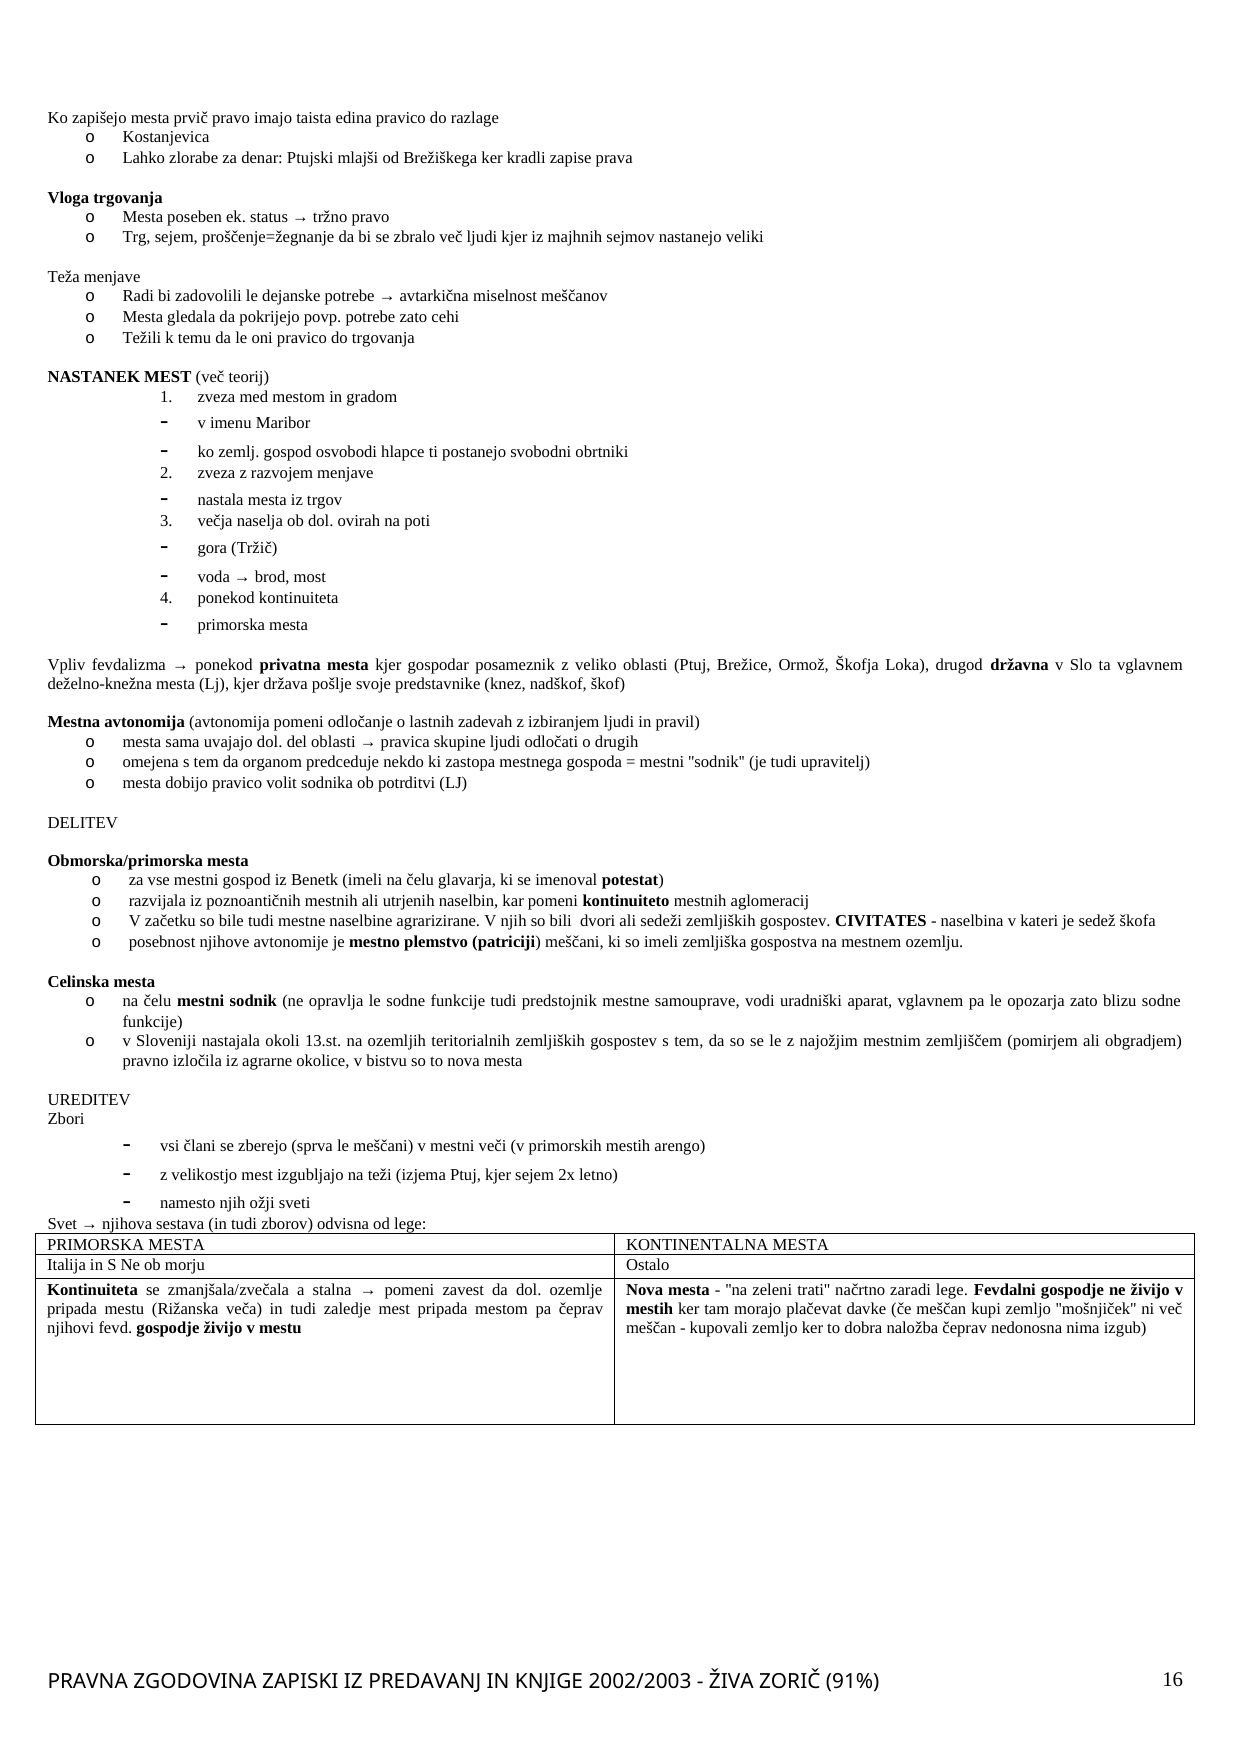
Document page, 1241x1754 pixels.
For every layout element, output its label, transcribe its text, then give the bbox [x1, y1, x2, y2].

list Trg, sejem, proščenje=žegnanje da bi se zbralo več ljudi kjer iz majhnih sejmov nastanejo veliki [85, 227, 1183, 248]
list večja naselja ob dol. ovirah na poti [160, 511, 1183, 530]
list Mesta gledala da pokrijejo povp. potrebe zato cehi [85, 307, 1183, 327]
text Ko zapišejo mesta prvič pravo imajo taista edina pravico do razlage [47, 108, 1183, 127]
list Težili k temu da le oni pravico do trgovanja [85, 327, 1183, 348]
list ponekod kontinuiteta [160, 588, 1183, 607]
text Vpliv fevdalizma → ponekod privatna mesta kjer gospodar posameznik z veliko oblasti (Ptuj, Brežice, Ormož, Škofja Loka), drugod državna v Slo ta vglavnem deželno-knežna mesta (Lj), kjer država pošlje svoje predstavnike (knez, nadškof, škof) [47, 655, 1183, 693]
list ko zemlj. gospod osvobodi hlapce ti postanejo svobodni obrtniki [160, 434, 1183, 463]
table_header Kontinentalna mesta [615, 1234, 1194, 1253]
list mesta dobijo pravico volit sodnika ob potrditvi (LJ) [85, 773, 1183, 793]
text Teža menjave [47, 267, 1183, 286]
list omejena s tem da organom predceduje nekdo ki zastopa mestnega gospoda = mestni ''sodnik'' (je tudi upravitelj) [85, 752, 1183, 773]
table_header Primorska mesta [36, 1234, 614, 1253]
text Vloga trgovanja [47, 187, 1183, 207]
list primorska mesta [160, 607, 1183, 636]
text Zbori [47, 1109, 1183, 1128]
list mesta sama uvajajo dol. del oblasti → pravica skupine ljudi odločati o drugih [85, 731, 1183, 752]
list razvijala iz poznoantičnih mestnih ali utrjenih naselbin, kar pomeni kontinuiteto mestnih aglomeracij [91, 891, 1183, 911]
list v imenu Maribor [160, 406, 1183, 434]
table_cell Italija in S Ne ob morju [36, 1255, 614, 1278]
text Celinska mesta [47, 972, 1183, 991]
list vsi člani se zberejo (sprva le meščani) v mestni veči (v primorskih mestih arengo) [122, 1128, 1183, 1157]
list Radi bi zadovolili le dejanske potrebe → avtarkična miselnost meščanov [85, 286, 1183, 307]
text Delitev [47, 812, 1183, 832]
list zveza z razvojem menjave [160, 463, 1183, 482]
list na čelu mestni sodnik (ne opravlja le sodne funkcije tudi predstojnik mestne samouprave, vodi uradniški aparat, vglavnem pa le opozarja zato blizu sodne funkcije) [85, 991, 1183, 1031]
text Obmorska/primorska mesta [47, 851, 1183, 870]
list voda → brod, most [160, 559, 1183, 588]
list namesto njih ožji sveti [122, 1185, 1183, 1214]
text Nastanek mest (več teorij) [47, 367, 1183, 386]
text Ureditev [47, 1089, 1183, 1109]
list posebnost njihove avtonomije je mestno plemstvo (patriciji) meščani, ki so imeli zemljiška gospostva na mestnem ozemlju. [91, 932, 1183, 952]
table_cell Kontinuiteta se zmanjšala/zvečala a stalna → pomeni zavest da dol. ozemlje pripada mestu (Rižanska veča) in tudi zaledje mest pripada mestom pa čeprav njihovi fevd. gospodje živijo v mestu [36, 1279, 614, 1424]
list Lahko zlorabe za denar: Ptujski mlajši od Brežiškega ker kradli zapise prava [85, 148, 1183, 168]
list V začetku so bile tudi mestne naselbine agrarizirane. V njih so bili dvori ali sedeži zemljiških gospostev. CIVITATES - naselbina v kateri je sedež škofa [91, 911, 1183, 932]
list z velikostjo mest izgubljajo na teži (izjema Ptuj, kjer sejem 2x letno) [122, 1157, 1183, 1185]
list zveza med mestom in gradom [160, 386, 1183, 406]
list Kostanjevica [85, 127, 1183, 148]
table_cell Ostalo [615, 1255, 1194, 1278]
list za vse mestni gospod iz Benetk (imeli na čelu glavarja, ki se imenoval potestat) [91, 870, 1183, 891]
list gora (Tržič) [160, 530, 1183, 559]
text Svet → njihova sestava (in tudi zborov) odvisna od lege: [47, 1214, 1183, 1233]
list Mesta poseben ek. status → tržno pravo [85, 207, 1183, 227]
table_cell Nova mesta - ''na zeleni trati'' načrtno zaradi lege. Fevdalni gospodje ne živijo v mestih ker tam morajo plačevat davke (če meščan kupi zemljo ''mošnjiček'' ni več meščan - kupovali zemljo ker to dobra naložba čeprav nedonosna nima izgub) [615, 1279, 1194, 1424]
list v Sloveniji nastajala okoli 13.st. na ozemljih teritorialnih zemljiških gospostev s tem, da so se le z najožjim mestnim zemljiščem (pomirjem ali obgradjem) pravno izločila iz agrarne okolice, v bistvu so to nova mesta [85, 1031, 1183, 1070]
text Mestna avtonomija (avtonomija pomeni odločanje o lastnih zadevah z izbiranjem ljudi in pravil) [47, 712, 1183, 731]
list nastala mesta iz trgov [160, 482, 1183, 511]
